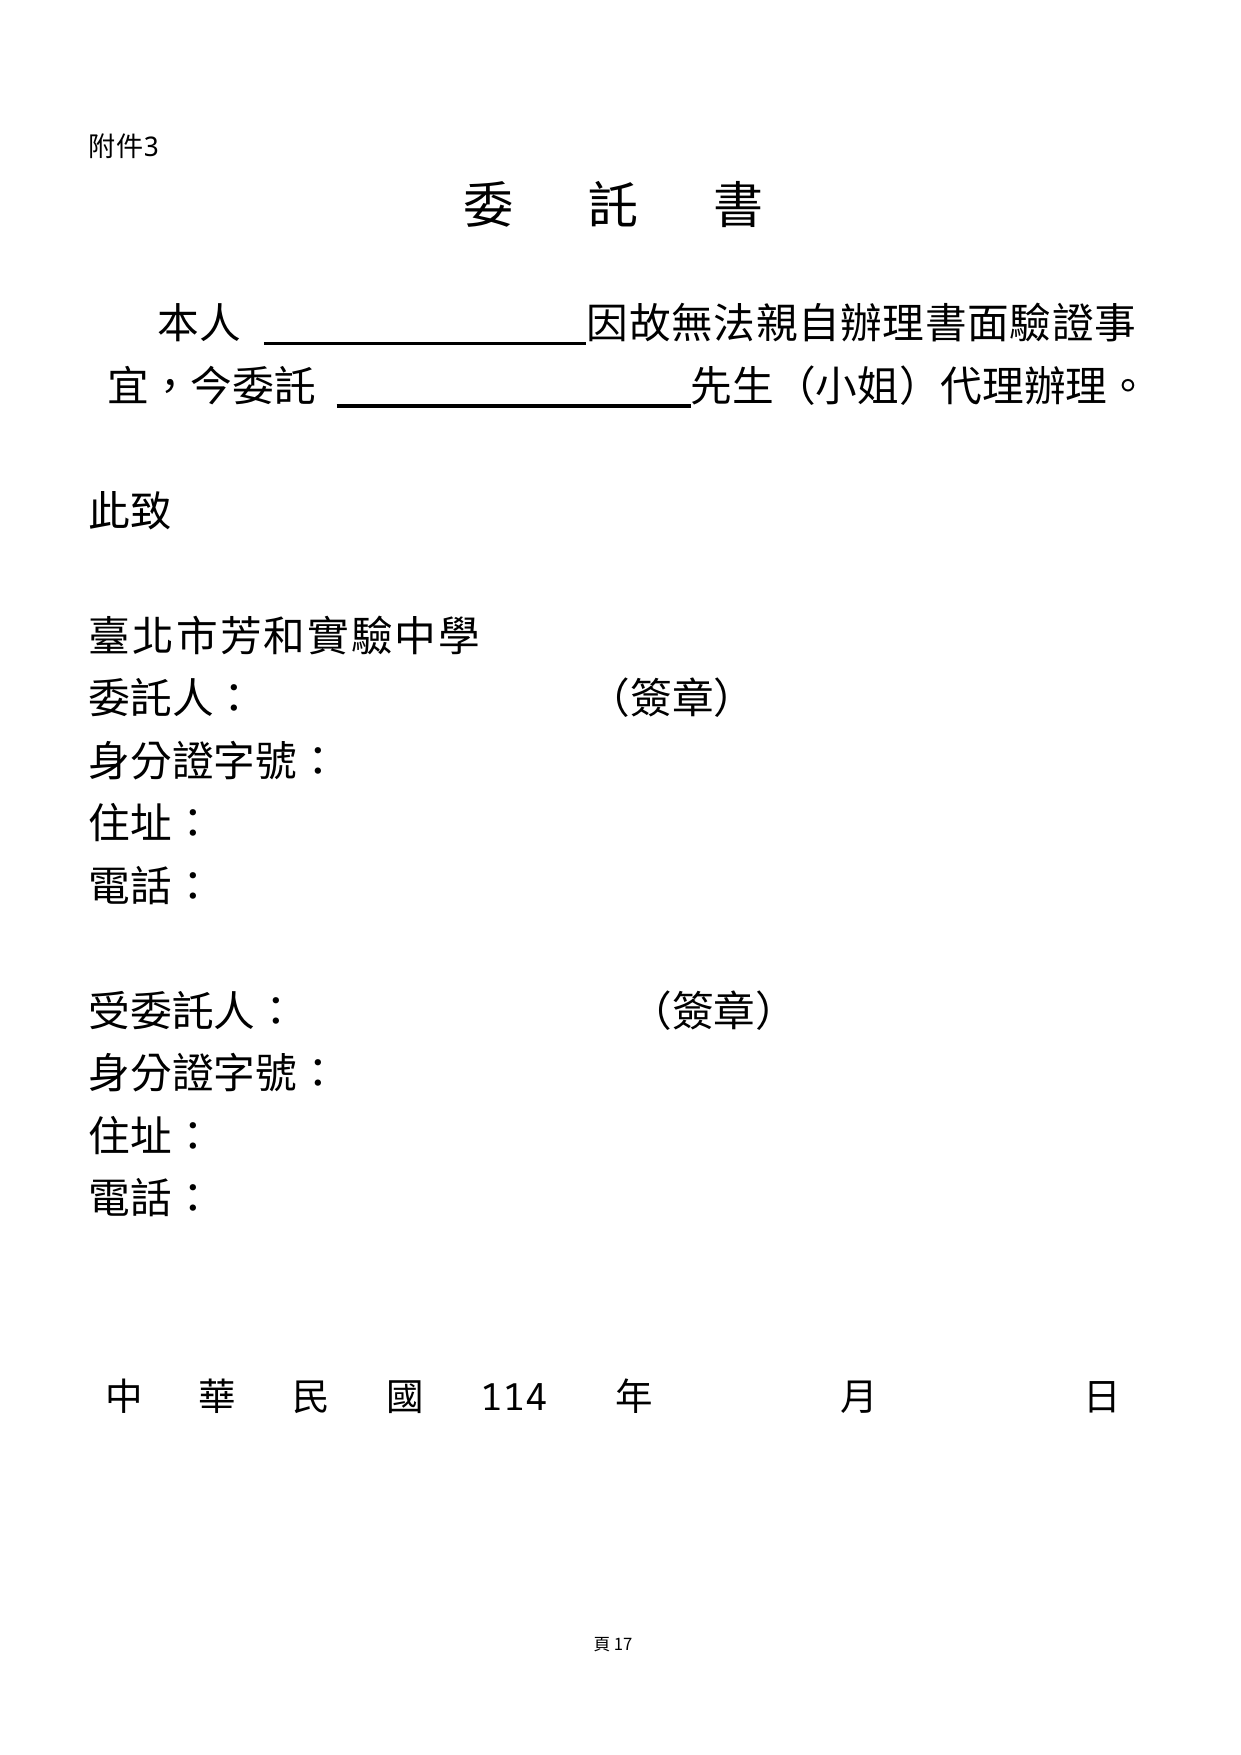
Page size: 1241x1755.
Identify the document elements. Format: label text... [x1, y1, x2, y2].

text 中 華 民 國 114 年 月 日 [89, 1353, 1137, 1415]
text 委託人： （簽章） [89, 665, 1137, 728]
text 附件3 [89, 103, 1137, 165]
text 身分證字號： [89, 1040, 1137, 1103]
text 臺北市芳和實驗中學 [89, 603, 1137, 665]
text 電話： [89, 853, 1137, 915]
text 住址： [89, 1103, 1137, 1165]
text 委 託 書 [89, 165, 1137, 290]
text 受委託人： （簽章） [89, 978, 1137, 1040]
text 此致 [89, 478, 1137, 540]
text 電話： [89, 1165, 1137, 1228]
text 本人 因故無法親自辦理書面驗證事宜，今委託 先生（小姐）代理辦理。 [89, 290, 1137, 415]
text 住址： [89, 790, 1137, 853]
text 身分證字號： [89, 728, 1137, 790]
